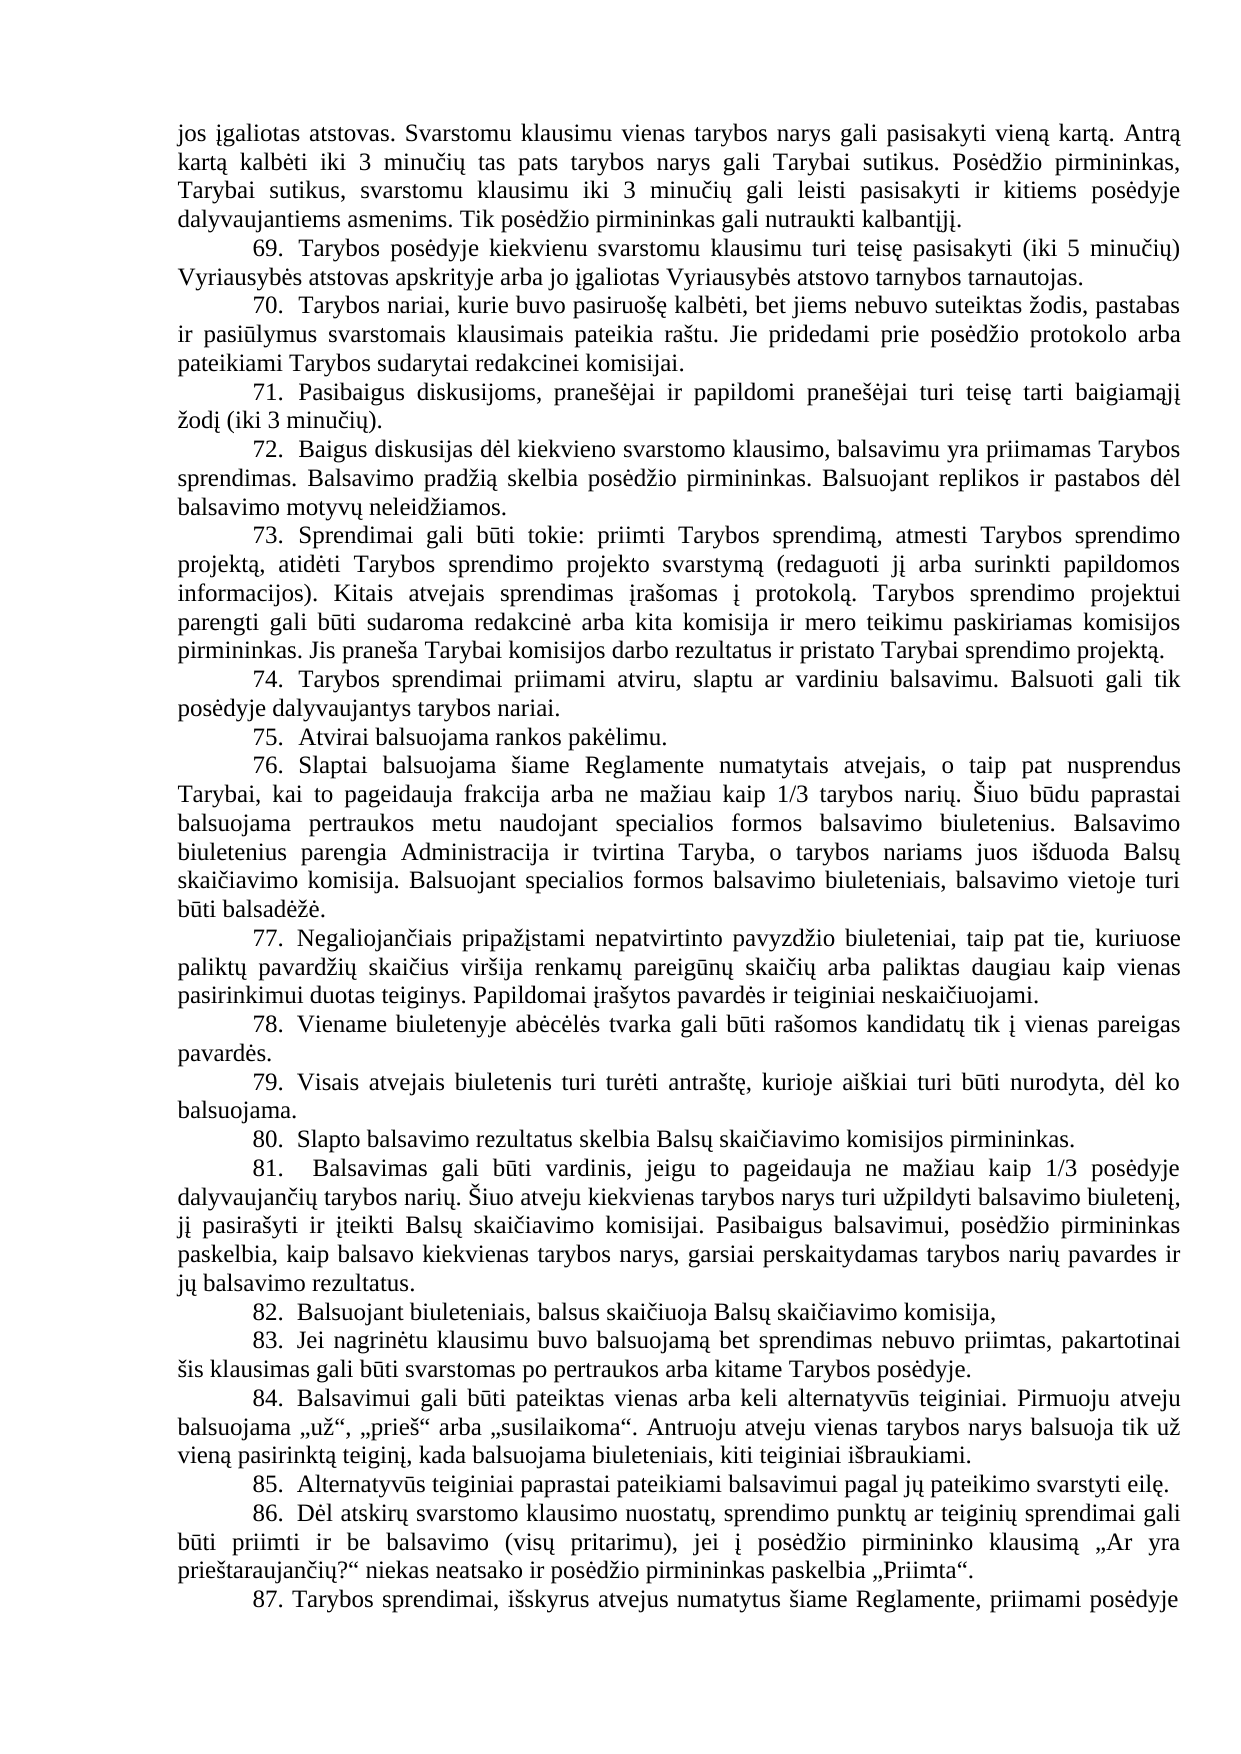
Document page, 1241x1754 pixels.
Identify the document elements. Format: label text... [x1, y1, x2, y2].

text 75. Atvirai balsuojama rankos pakėlimu. [177, 722, 1181, 751]
text 80. Slapto balsavimo rezultatus skelbia Balsų skaičiavimo komisijos pirmininkas. [177, 1124, 1181, 1153]
text 77. Negaliojančiais pripažįstami nepatvirtinto pavyzdžio biuleteniai, taip pat tie, kuriuose paliktų pavardžių skaičius viršija renkamų pareigūnų skaičių arba paliktas daugiau kaip vienas pasirinkimui duotas teiginys. Papildomai įrašytos pavardės ir teiginiai neskaičiuojami. [177, 923, 1181, 1009]
text 71. Pasibaigus diskusijoms, pranešėjai ir papildomi pranešėjai turi teisę tarti baigiamąjį žodį (iki 3 minučių). [177, 377, 1181, 434]
text 72. Baigus diskusijas dėl kiekvieno svarstomo klausimo, balsavimu yra priimamas Tarybos sprendimas. Balsavimo pradžią skelbia posėdžio pirmininkas. Balsuojant replikos ir pastabos dėl balsavimo motyvų neleidžiamos. [177, 434, 1181, 521]
text 85. Alternatyvūs teiginiai paprastai pateikiami balsavimui pagal jų pateikimo svarstyti eilę. [177, 1469, 1181, 1498]
text 87. Tarybos sprendimai, išskyrus atvejus numatytus šiame Reglamente, priimami posėdyje [179, 1584, 1179, 1613]
text 84. Balsavimui gali būti pateiktas vienas arba keli alternatyvūs teiginiai. Pirmuoju atveju balsuojama „už“, „prieš“ arba „susilaikoma“. Antruoju atveju vienas tarybos narys balsuoja tik už vieną pasirinktą teiginį, kada balsuojama biuleteniais, kiti teiginiai išbraukiami. [177, 1383, 1181, 1469]
text jos įgaliotas atstovas. Svarstomu klausimu vienas tarybos narys gali pasisakyti vieną kartą. Antrą kartą kalbėti iki 3 minučių tas pats tarybos narys gali Tarybai sutikus. Posėdžio pirmininkas, Tarybai sutikus, svarstomu klausimu iki 3 minučių gali leisti pasisakyti ir kitiems posėdyje dalyvaujantiems asmenims. Tik posėdžio pirmininkas gali nutraukti kalbantįjį. [177, 118, 1181, 233]
text 74. Tarybos sprendimai priimami atviru, slaptu ar vardiniu balsavimu. Balsuoti gali tik posėdyje dalyvaujantys tarybos nariai. [177, 664, 1181, 722]
text 82. Balsuojant biuleteniais, balsus skaičiuoja Balsų skaičiavimo komisija, [177, 1297, 1181, 1326]
text 83. Jei nagrinėtu klausimu buvo balsuojamą bet sprendimas nebuvo priimtas, pakartotinai šis klausimas gali būti svarstomas po pertraukos arba kitame Tarybos posėdyje. [177, 1326, 1181, 1383]
text 78. Viename biuletenyje abėcėlės tvarka gali būti rašomos kandidatų tik į vienas pareigas pavardės. [177, 1009, 1181, 1067]
text 81. Balsavimas gali būti vardinis, jeigu to pageidauja ne mažiau kaip 1/3 posėdyje dalyvaujančių tarybos narių. Šiuo atveju kiekvienas tarybos narys turi užpildyti balsavimo biuletenį, jį pasirašyti ir įteikti Balsų skaičiavimo komisijai. Pasibaigus balsavimui, posėdžio pirmininkas paskelbia, kaip balsavo kiekvienas tarybos narys, garsiai perskaitydamas tarybos narių pavardes ir jų balsavimo rezultatus. [177, 1153, 1181, 1297]
text 73. Sprendimai gali būti tokie: priimti Tarybos sprendimą, atmesti Tarybos sprendimo projektą, atidėti Tarybos sprendimo projekto svarstymą (redaguoti jį arba surinkti papildomos informacijos). Kitais atvejais sprendimas įrašomas į protokolą. Tarybos sprendimo projektui parengti gali būti sudaroma redakcinė arba kita komisija ir mero teikimu paskiriamas komisijos pirmininkas. Jis praneša Tarybai komisijos darbo rezultatus ir pristato Tarybai sprendimo projektą. [177, 521, 1181, 664]
text 70. Tarybos nariai, kurie buvo pasiruošę kalbėti, bet jiems nebuvo suteiktas žodis, pastabas ir pasiūlymus svarstomais klausimais pateikia raštu. Jie pridedami prie posėdžio protokolo arba pateikiami Tarybos sudarytai redakcinei komisijai. [177, 291, 1181, 377]
text 86. Dėl atskirų svarstomo klausimo nuostatų, sprendimo punktų ar teiginių sprendimai gali būti priimti ir be balsavimo (visų pritarimu), jei į posėdžio pirmininko klausimą „Ar yra prieštaraujančių?“ niekas neatsako ir posėdžio pirmininkas paskelbia „Priimta“. [177, 1498, 1181, 1584]
text 79. Visais atvejais biuletenis turi turėti antraštę, kurioje aiškiai turi būti nurodyta, dėl ko balsuojama. [177, 1067, 1181, 1124]
text 69. Tarybos posėdyje kiekvienu svarstomu klausimu turi teisę pasisakyti (iki 5 minučių) Vyriausybės atstovas apskrityje arba jo įgaliotas Vyriausybės atstovo tarnybos tarnautojas. [177, 233, 1181, 291]
text 76. Slaptai balsuojama šiame Reglamente numatytais atvejais, o taip pat nusprendus Tarybai, kai to pageidauja frakcija arba ne mažiau kaip 1/3 tarybos narių. Šiuo būdu paprastai balsuojama pertraukos metu naudojant specialios formos balsavimo biuletenius. Balsavimo biuletenius parengia Administracija ir tvirtina Taryba, o tarybos nariams juos išduoda Balsų skaičiavimo komisija. Balsuojant specialios formos balsavimo biuleteniais, balsavimo vietoje turi būti balsadėžė. [177, 751, 1181, 923]
